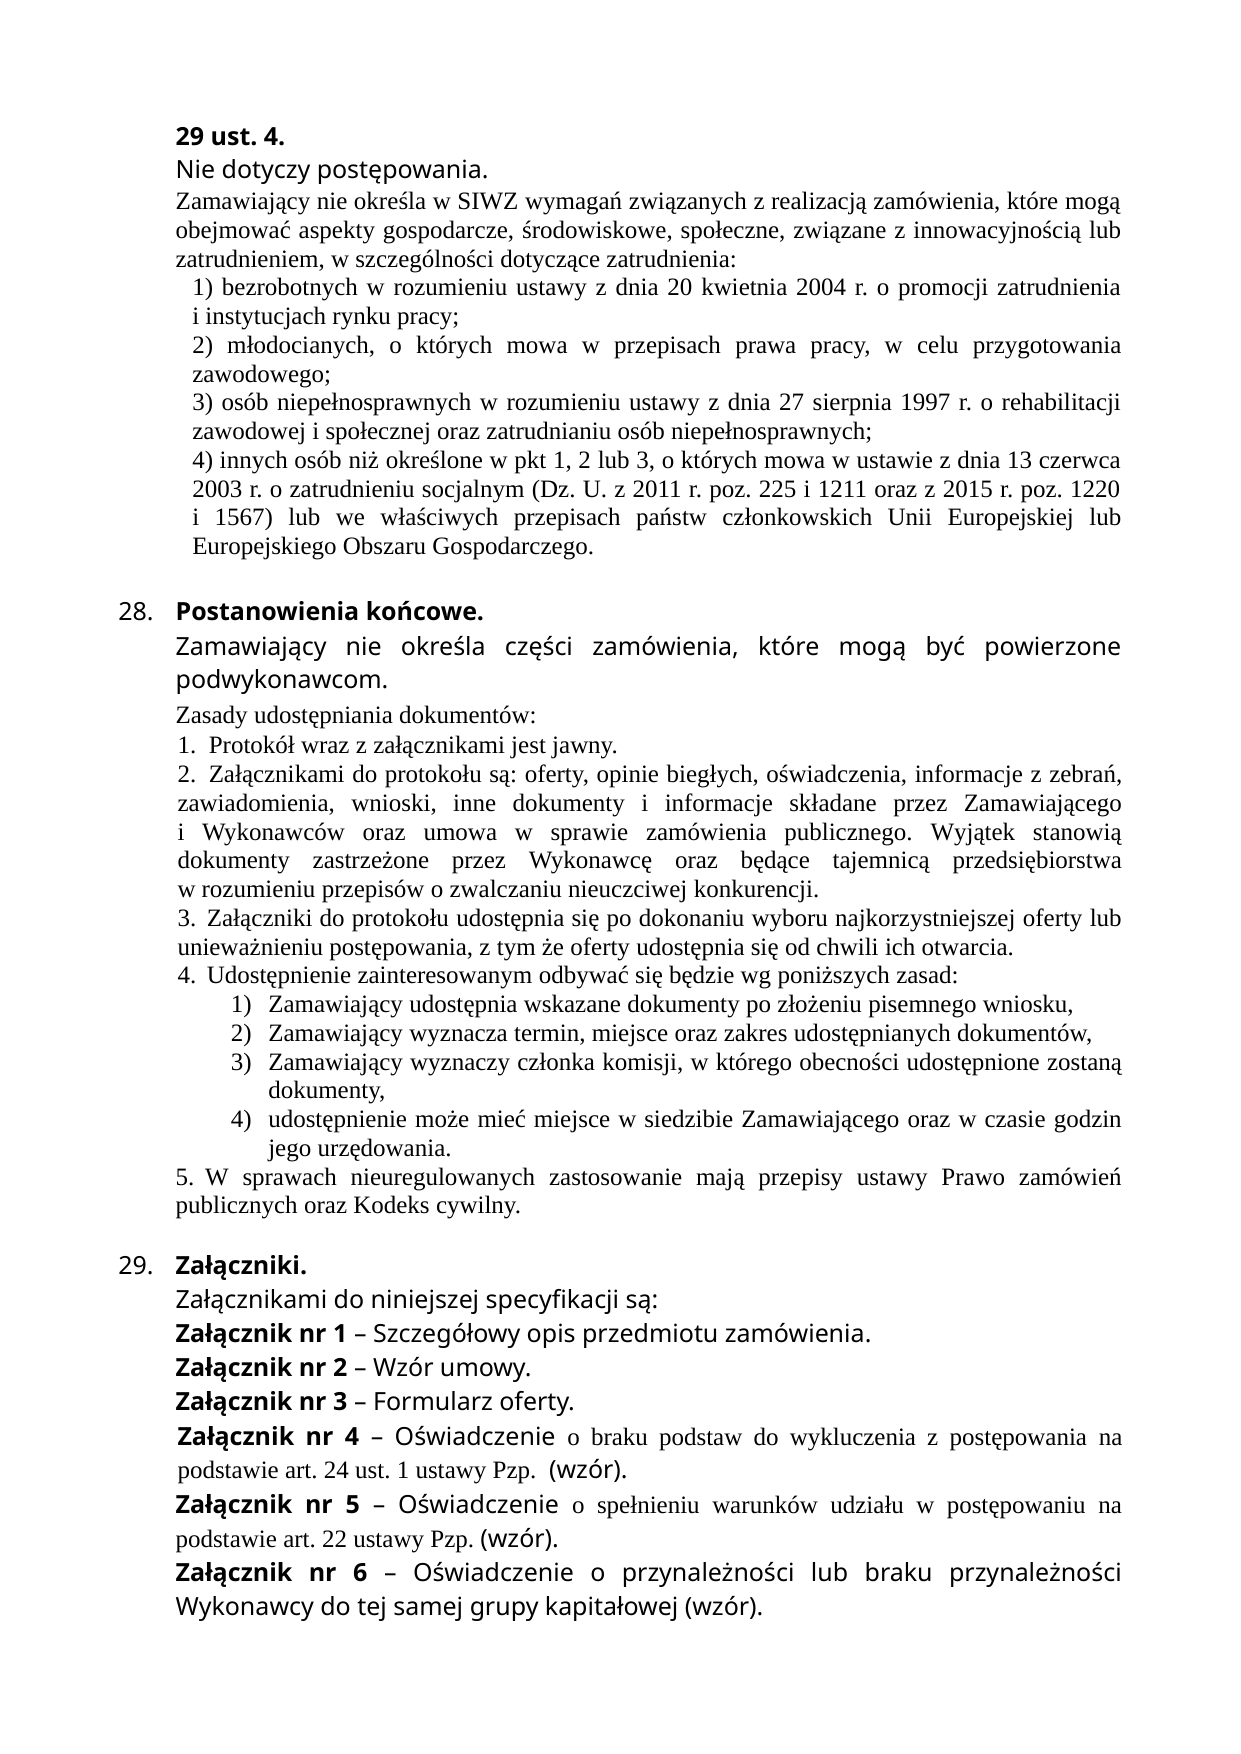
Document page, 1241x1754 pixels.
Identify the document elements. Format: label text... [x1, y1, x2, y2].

list Zamawiający wyznaczy członka komisji, w którego obecności udostępnione zostaną dokumenty, [231, 1047, 1122, 1104]
text Zasady udostępniania dokumentów: [118, 696, 1122, 730]
list Protokół wraz z załącznikami jest jawny. [177, 730, 1122, 759]
list Załączniki do protokołu udostępnia się po dokonaniu wyboru najkorzystniejszej oferty lub unieważnieniu postępowania, z tym że oferty udostępnia się od chwili ich otwarcia. [177, 903, 1122, 960]
list Zamawiający nie określa części zamówienia, które mogą być powierzone podwykonawcom. [118, 628, 1122, 696]
text 4) innych osób niż określone w pkt 1, 2 lub 3, o których mowa w ustawie z dnia 13 czerwca 2003 r. o zatrudnieniu socjalnym (Dz. U. z 2011 r. poz. 225 i 1211 oraz z 2015 r. poz. 1220 i 1567) lub we właściwych przepisach państw członkowskich Unii Europejskiej lub Europejskiego Obszaru Gospodarczego. [118, 445, 1122, 560]
list Załącznik nr 1 – Szczegółowy opis przedmiotu zamówienia. [118, 1316, 1122, 1350]
list W sprawach nieuregulowanych zastosowanie mają przepisy ustawy Prawo zamówień publicznych oraz Kodeks cywilny. [175, 1162, 1122, 1219]
list udostępnienie może mieć miejsce w siedzibie Zamawiającego oraz w czasie godzin jego urzędowania. [231, 1104, 1122, 1162]
list Załącznik nr 3 – Formularz oferty. [118, 1384, 1122, 1418]
list Postanowienia końcowe. [118, 594, 1122, 628]
list Zamawiający udostępnia wskazane dokumenty po złożeniu pisemnego wniosku, [231, 989, 1122, 1018]
list Załącznik nr 4 – Oświadczenie o braku podstaw do wykluczenia z postępowania na podstawie art. 24 ust. 1 ustawy Pzp. (wzór). [141, 1418, 1122, 1486]
list 29 ust. 4. [118, 118, 1122, 152]
list Załącznik nr 2 – Wzór umowy. [118, 1350, 1122, 1384]
list Załącznik nr 6 – Oświadczenie o przynależności lub braku przynależności Wykonawcy do tej samej grupy kapitałowej (wzór). [118, 1554, 1122, 1622]
list Załącznikami do niniejszej specyfikacji są: [118, 1282, 1122, 1316]
text 3) osób niepełnosprawnych w rozumieniu ustawy z dnia 27 sierpnia 1997 r. o rehabilitacji zawodowej i społecznej oraz zatrudnianiu osób niepełnosprawnych; [118, 387, 1122, 445]
list Załącznikami do protokołu są: oferty, opinie biegłych, oświadczenia, informacje z zebrań, zawiadomienia, wnioski, inne dokumenty i informacje składane przez Zamawiającego i Wykonawców oraz umowa w sprawie zamówienia publicznego. Wyjątek stanowią dokumenty zastrzeżone przez Wykonawcę oraz będące tajemnicą przedsiębiorstwa w rozumieniu przepisów o zwalczaniu nieuczciwej konkurencji. [177, 759, 1122, 903]
text Nie dotyczy postępowania. [118, 152, 1122, 186]
list Załączniki. [118, 1248, 1122, 1282]
text Zamawiający nie określa w SIWZ wymagań związanych z realizacją zamówienia, które mogą obejmować aspekty gospodarcze, środowiskowe, społeczne, związane z innowacyjnością lub zatrudnieniem, w szczególności dotyczące zatrudnienia: [118, 186, 1122, 272]
list Załącznik nr 5 – Oświadczenie o spełnieniu warunków udziału w postępowaniu na podstawie art. 22 ustawy Pzp. (wzór). [139, 1486, 1122, 1554]
text 2) młodocianych, o których mowa w przepisach prawa pracy, w celu przygotowania zawodowego; [118, 330, 1122, 387]
list Udostępnienie zainteresowanym odbywać się będzie wg poniższych zasad: [177, 960, 1122, 989]
list Zamawiający wyznacza termin, miejsce oraz zakres udostępnianych dokumentów, [231, 1018, 1122, 1047]
text 1) bezrobotnych w rozumieniu ustawy z dnia 20 kwietnia 2004 r. o promocji zatrudnienia i instytucjach rynku pracy; [118, 272, 1122, 330]
